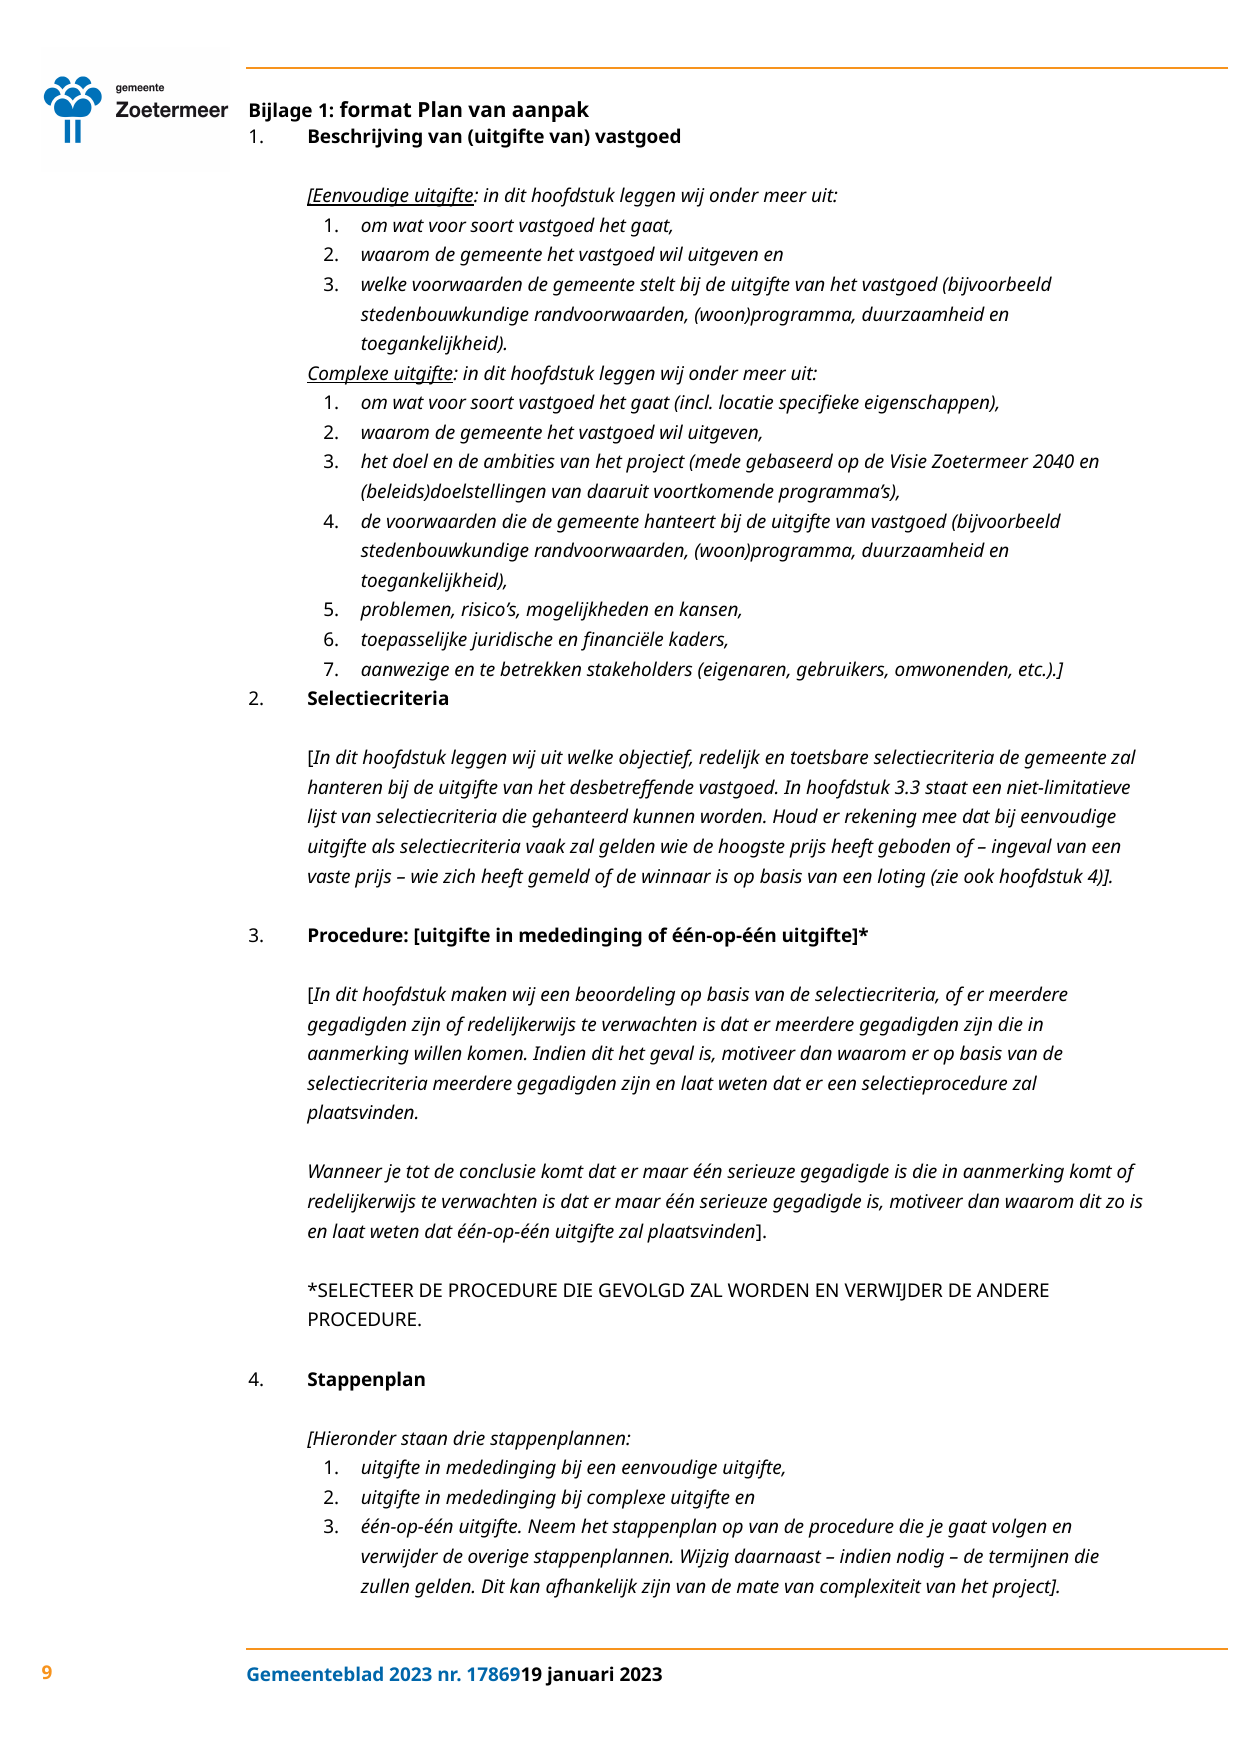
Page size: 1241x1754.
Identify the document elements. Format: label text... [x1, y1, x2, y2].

list Beschrijving van (uitgifte van) vastgoed [248, 123, 1152, 149]
list *SELECTEER DE PROCEDURE DIE GEVOLGD ZAL WORDEN EN VERWIJDER DE ANDERE PROCEDURE. [248, 1277, 1152, 1332]
list problemen, risico’s, mogelijkheden en kansen, [323, 597, 1152, 622]
list toepasselijke juridische en financiële kaders, [323, 626, 1152, 652]
list waarom de gemeente het vastgoed wil uitgeven, [323, 419, 1152, 445]
list Stappenplan [248, 1366, 1152, 1392]
list [Hieronder staan drie stappenplannen: [248, 1425, 1152, 1451]
list uitgifte in mededinging bij een eenvoudige uitgifte, [323, 1454, 1152, 1480]
list welke voorwaarden de gemeente stelt bij de uitgifte van het vastgoed (bijvoorbeeld stedenbouwkundige randvoorwaarden, (woon)programma, duurzaamheid en toegankelijkheid). [323, 271, 1152, 356]
list Selectiecriteria [248, 685, 1152, 711]
list aanwezige en te betrekken stakeholders (eigenaren, gebruikers, omwonenden, etc.).] [323, 656, 1152, 682]
list uitgifte in mededinging bij complexe uitgifte en [323, 1484, 1152, 1510]
list om wat voor soort vastgoed het gaat (incl. locatie specifieke eigenschappen), [323, 389, 1152, 415]
text Bijlage 1: format Plan van aanpak [248, 95, 1152, 123]
list het doel en de ambities van het project (mede gebaseerd op de Visie Zoetermeer 2040 en (beleids)doelstellingen van daaruit voortkomende programma’s), [323, 449, 1152, 504]
list de voorwaarden die de gemeente hanteert bij de uitgifte van vastgoed (bijvoorbeeld stedenbouwkundige randvoorwaarden, (woon)programma, duurzaamheid en toegankelijkheid), [323, 508, 1152, 593]
list waarom de gemeente het vastgoed wil uitgeven en [323, 242, 1152, 267]
list Wanneer je tot de conclusie komt dat er maar één serieuze gegadigde is die in aanmerking komt of redelijkerwijs te verwachten is dat er maar één serieuze gegadigde is, motiveer dan waarom dit zo is en laat weten dat één-op-één uitgifte zal plaatsvinden]. [248, 1159, 1152, 1244]
list Complexe uitgifte: in dit hoofdstuk leggen wij onder meer uit: [248, 360, 1152, 386]
list [In dit hoofdstuk leggen wij uit welke objectief, redelijk en toetsbare selectiecriteria de gemeente zal hanteren bij de uitgifte van het desbetreffende vastgoed. In hoofdstuk 3.3 staat een niet-limitatieve lijst van selectiecriteria die gehanteerd kunnen worden. Houd er rekening mee dat bij eenvoudige uitgifte als selectiecriteria vaak zal gelden wie de hoogste prijs heeft geboden of – ingeval van een vaste prijs – wie zich heeft gemeld of de winnaar is op basis van een loting (zie ook hoofdstuk 4)]. [248, 744, 1152, 889]
picture [41, 47, 231, 172]
list Procedure: [uitgifte in mededinging of één-op-één uitgifte]* [248, 922, 1152, 948]
list één-op-één uitgifte. Neem het stappenplan op van de procedure die je gaat volgen en verwijder de overige stappenplannen. Wijzig daarnaast – indien nodig – de termijnen die zullen gelden. Dit kan afhankelijk zijn van de mate van complexiteit van het project]. [323, 1514, 1152, 1599]
list [In dit hoofdstuk maken wij een beoordeling op basis van de selectiecriteria, of er meerdere gegadigden zijn of redelijkerwijs te verwachten is dat er meerdere gegadigden zijn die in aanmerking willen komen. Indien dit het geval is, motiveer dan waarom er op basis van de selectiecriteria meerdere gegadigden zijn en laat weten dat er een selectieprocedure zal plaatsvinden. [248, 981, 1152, 1125]
list om wat voor soort vastgoed het gaat, [323, 212, 1152, 238]
list [Eenvoudige uitgifte: in dit hoofdstuk leggen wij onder meer uit: [248, 182, 1152, 208]
